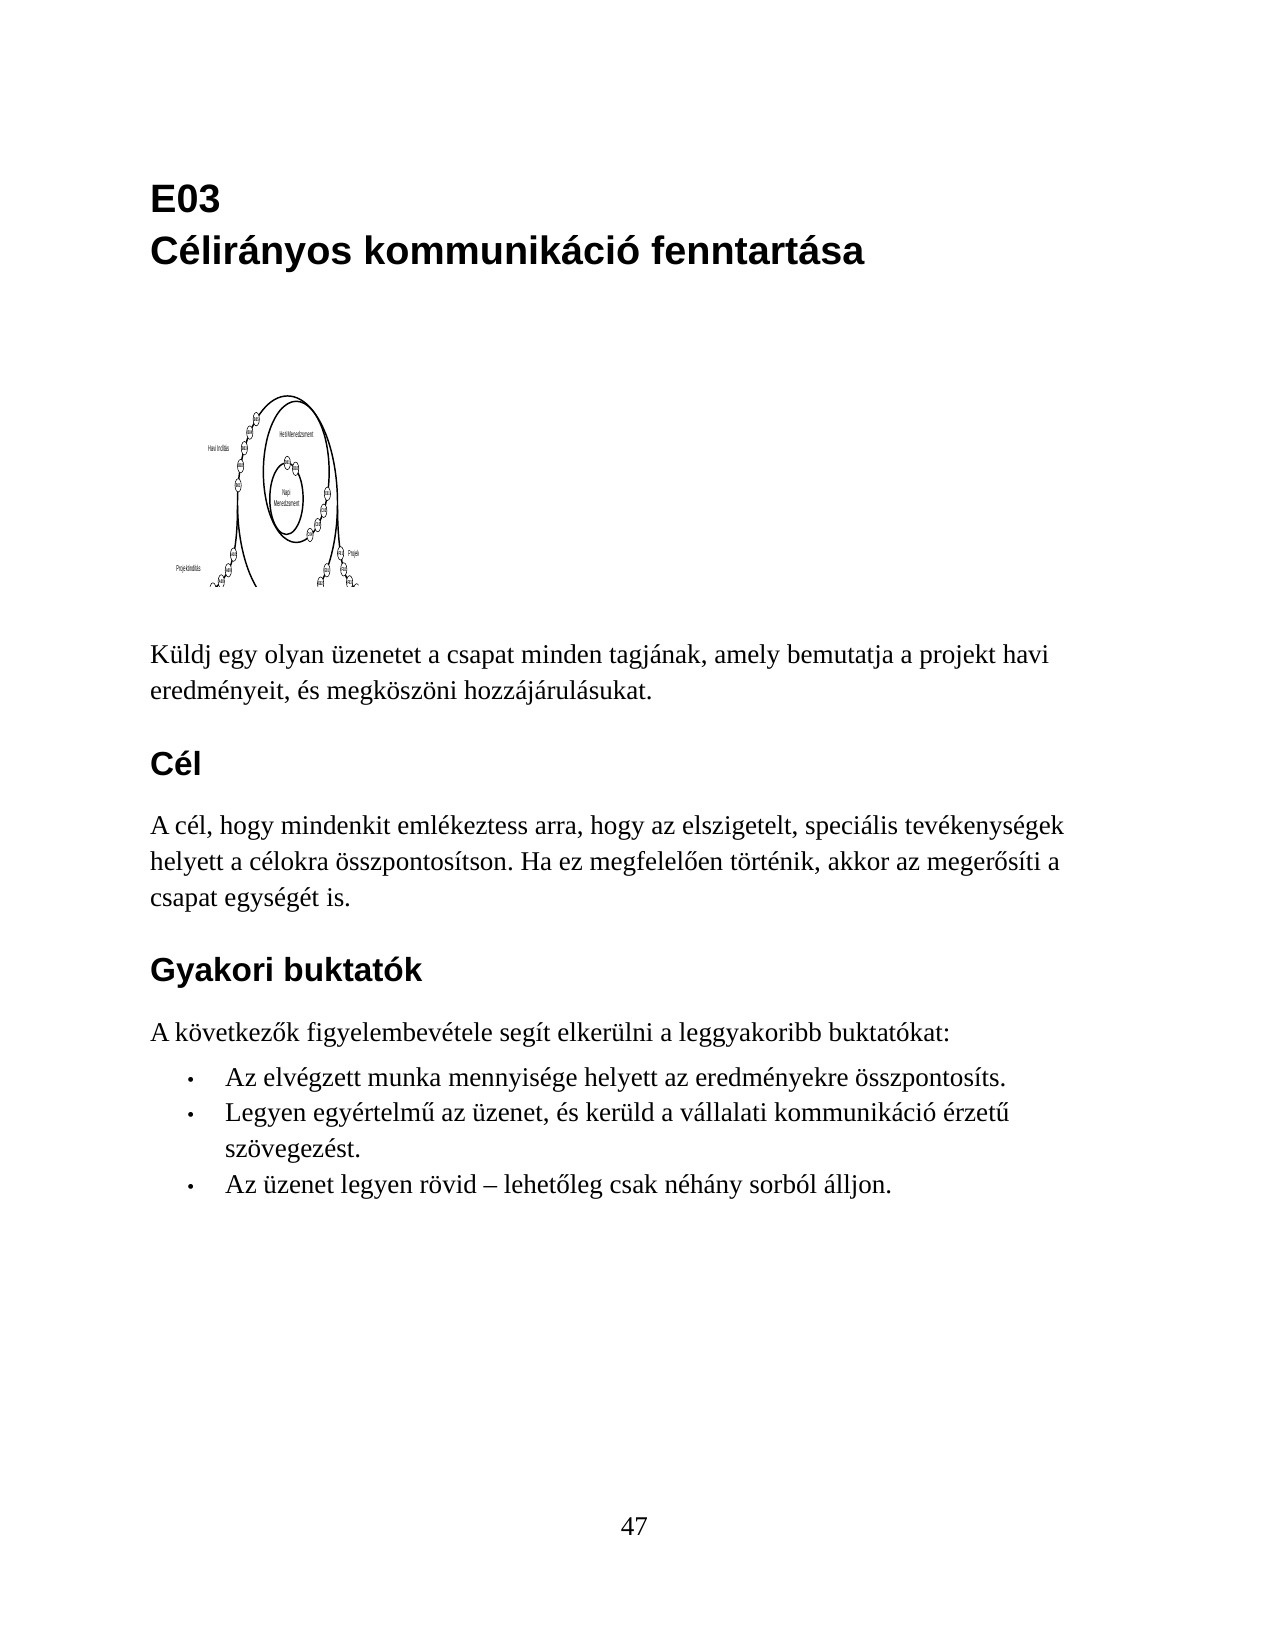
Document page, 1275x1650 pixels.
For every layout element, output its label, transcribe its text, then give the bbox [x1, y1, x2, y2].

text Küldj egy olyan üzenetet a csapat minden tagjának, amely bemutatja a projekt havi eredményeit, és megköszöni hozzájárulásukat. [150, 638, 1125, 705]
list Az elvégzett munka mennyisége helyett az eredményekre összpontosíts. [187, 1061, 1125, 1092]
text A következők figyelembevétele segít elkerülni a leggyakoribb buktatókat: [150, 1016, 1125, 1047]
subtitle Gyakori buktatók [150, 951, 1125, 989]
subtitle Cél [150, 744, 1125, 782]
list Az üzenet legyen rövid – lehetőleg csak néhány sorból álljon. [187, 1168, 1125, 1199]
list Legyen egyértelmű az üzenet, és kerüld a vállalati kommunikáció érzetű szövegezést. [187, 1097, 1125, 1163]
text A cél, hogy mindenkit emlékeztess arra, hogy az elszigetelt, speciális tevékenységek helyett a célokra összpontosítson. Ha ez megfelelően történik, akkor az megerősíti a csapat egységét is. [150, 809, 1125, 912]
subtitle E03 Célirányos kommunikáció fenntartása [150, 175, 1125, 273]
